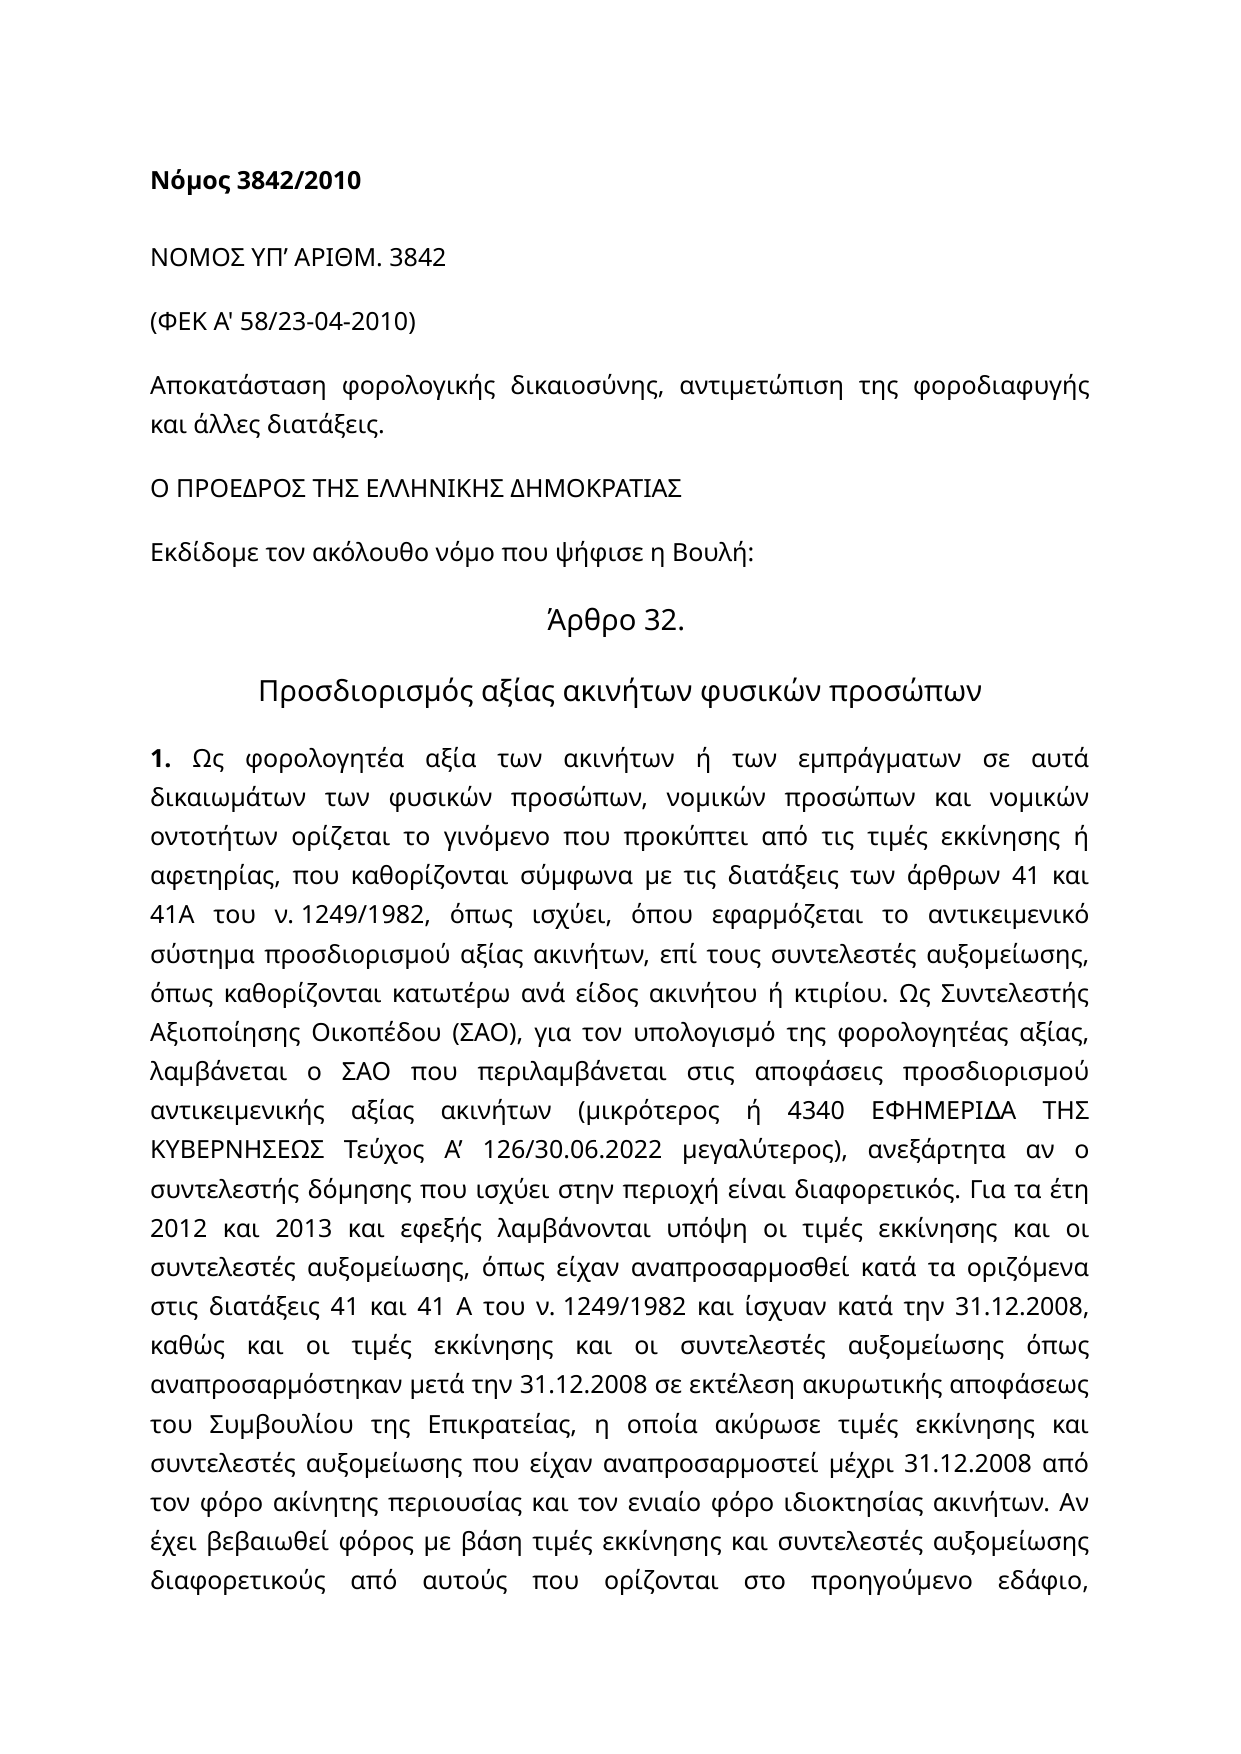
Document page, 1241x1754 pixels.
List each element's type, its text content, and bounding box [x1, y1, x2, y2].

text Αποκατάσταση φορολογικής δικαιοσύνης, αντιμετώπιση της φοροδιαφυγής και άλλες διατάξεις. [150, 367, 1090, 441]
text (ΦΕΚ Α' 58/23-04-2010) [150, 303, 1090, 337]
subtitle Προσδιορισμός αξίας ακινήτων φυσικών προσώπων [150, 670, 1090, 709]
text Εκδίδομε τον ακόλουθο νόμο που ψήφισε η Βουλή: [150, 535, 1090, 569]
text ΝΟΜΟΣ ΥΠ’ ΑΡΙΘΜ. 3842 [150, 239, 1090, 273]
text 1. Ως φορολογητέα αξία των ακινήτων ή των εμπράγματων σε αυτά δικαιωμάτων των φυσικών προσώπων, νομικών προσώπων και νομικών οντοτήτων ορίζεται το γινόμενο που προκύπτει από τις τιμές εκκίνησης ή αφετηρίας, που καθορίζονται σύμφωνα με τις διατάξεις των άρθρων 41 και 41Α του ν. 1249/1982, όπως ισχύει, όπου εφαρμόζεται το αντικειμενικό σύστημα προσδιορισμού αξίας ακινήτων, επί τους συντελεστές αυξομείωσης, όπως καθορίζονται κατωτέρω ανά είδος ακινήτου ή κτιρίου. Ως Συντελεστής Αξιοποίησης Οικοπέδου (ΣΑΟ), για τον υπολογισμό της φορολογητέας αξίας, λαμβάνεται ο ΣΑΟ που περιλαμβάνεται στις αποφάσεις προσδιορισμού αντικειμενικής αξίας ακινήτων (μικρότερος ή 4340 ΕΦΗΜΕΡΙ∆Α TΗΣ ΚΥΒΕΡΝΗΣΕΩΣ Τεύχος A’ 126/30.06.2022 μεγαλύτερος), ανεξάρτητα αν ο συντελεστής δόμησης που ισχύει στην περιοχή είναι διαφορετικός. Για τα έτη 2012 και 2013 και εφεξής λαμβάνονται υπόψη οι τιμές εκκίνησης και οι συντελεστές αυξομείωσης, όπως είχαν αναπροσαρμοσθεί κατά τα οριζόμενα στις διατάξεις 41 και 41 Α του ν. 1249/1982 και ίσχυαν κατά την 31.12.2008, καθώς και οι τιμές εκκίνησης και οι συντελεστές αυξομείωσης όπως αναπροσαρμόστηκαν μετά την 31.12.2008 σε εκτέλεση ακυρωτικής αποφάσεως του Συμβουλίου της Επικρατείας, η οποία ακύρωσε τιμές εκκίνησης και συντελεστές αυξομείωσης που είχαν αναπροσαρμοστεί μέχρι 31.12.2008 από τον φόρο ακίνητης περιουσίας και τον ενιαίο φόρο ιδιοκτησίας ακινήτων. Αν έχει βεβαιωθεί φόρος με βάση τιμές εκκίνησης και συντελεστές αυξομείωσης διαφορετικούς από αυτούς που ορίζονται στο προηγούμενο εδάφιο, [150, 740, 1090, 1597]
text Ο ΠΡΟΕΔΡΟΣ ΤΗΣ ΕΛΛΗΝΙΚΗΣ ΔΗΜΟΚΡΑΤΙΑΣ [150, 471, 1090, 505]
subtitle Άρθρο 32. [150, 599, 1090, 639]
title Νόμος 3842/2010 [150, 162, 1090, 197]
